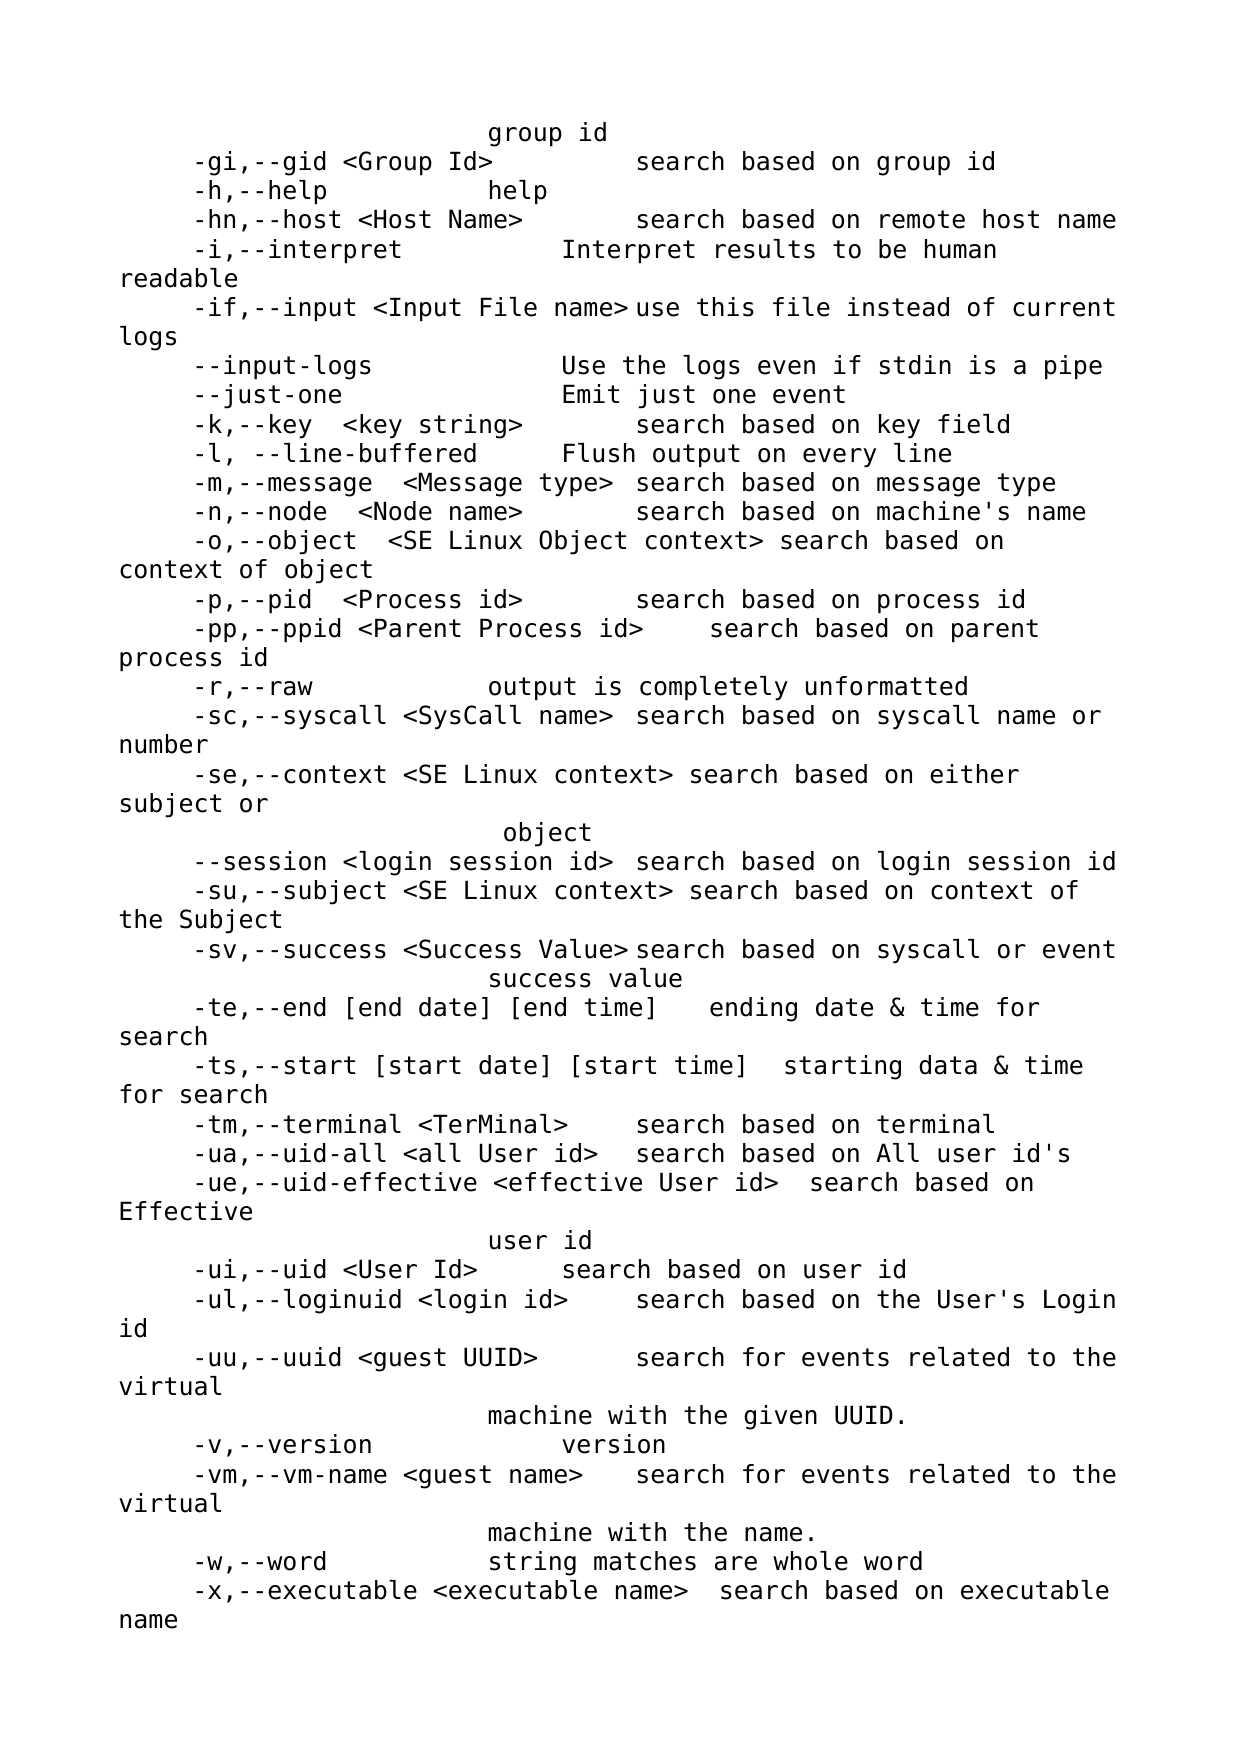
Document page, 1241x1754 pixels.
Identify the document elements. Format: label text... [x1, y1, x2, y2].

text group id -gi,--gid <Group Id> search based on group id -h,--help help -hn,--host <Host Name> search based on remote host name -i,--interpret Interpret results to be human readable -if,--input <Input File name> use this file instead of current logs --input-logs Use the logs even if stdin is a pipe --just-one Emit just one event -k,--key <key string> search based on key field -l, --line-buffered Flush output on every line -m,--message <Message type> search based on message type -n,--node <Node name> search based on machine's name -o,--object <SE Linux Object context> search based on context of object -p,--pid <Process id> search based on process id -pp,--ppid <Parent Process id> search based on parent process id -r,--raw output is completely unformatted -sc,--syscall <SysCall name> search based on syscall name or number -se,--context <SE Linux context> search based on either subject or object --session <login session id> search based on login session id -su,--subject <SE Linux context> search based on context of the Subject -sv,--success <Success Value> search based on syscall or event success value -te,--end [end date] [end time] ending date & time for search -ts,--start [start date] [start time] starting data & time for search -tm,--terminal <TerMinal> search based on terminal -ua,--uid-all <all User id> search based on All user id's -ue,--uid-effective <effective User id> search based on Effective user id -ui,--uid <User Id> search based on user id -ul,--loginuid <login id> search based on the User's Login id -uu,--uuid <guest UUID> search for events related to the virtual machine with the given UUID. -v,--version version -vm,--vm-name <guest name> search for events related to the virtual machine with the name. -w,--word string matches are whole word -x,--executable <executable name> search based on executable name [118, 118, 1122, 1635]
